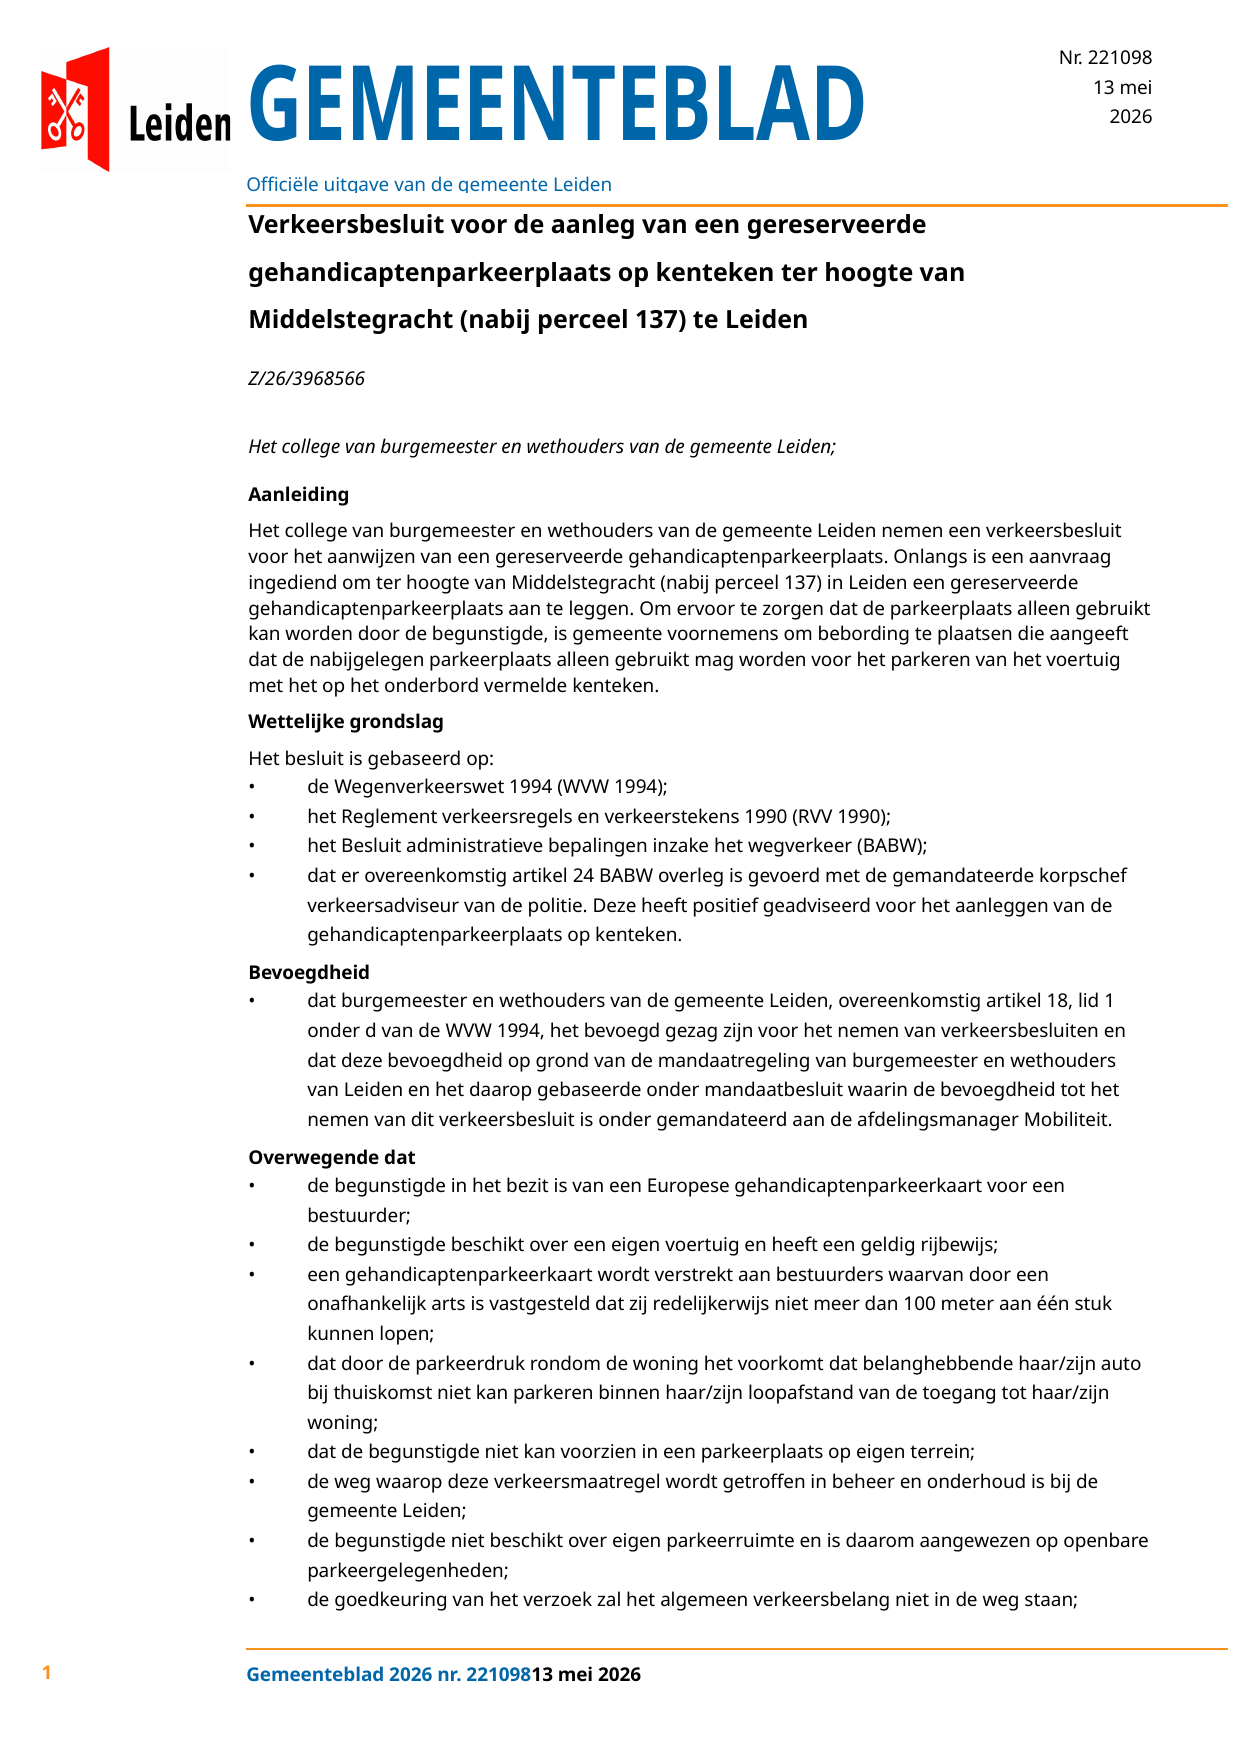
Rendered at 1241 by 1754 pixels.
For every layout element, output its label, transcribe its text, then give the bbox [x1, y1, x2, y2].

list het Besluit administratieve bepalingen inzake het wegverkeer (BABW); [248, 833, 1152, 858]
text Z/26/3968566 [248, 366, 1152, 391]
list het Reglement verkeersregels en verkeerstekens 1990 (RVV 1990); [248, 803, 1152, 829]
list de weg waarop deze verkeersmaatregel wordt getroffen in beheer en onderhoud is bij de gemeente Leiden; [248, 1468, 1152, 1523]
text Het college van burgemeester en wethouders van de gemeente Leiden; [248, 433, 1152, 459]
list de Wegenverkeerswet 1994 (WVW 1994); [248, 773, 1152, 799]
text Het college van burgemeester en wethouders van de gemeente Leiden nemen een verkeersbesluit voor het aanwijzen van een gereserveerde gehandicaptenparkeerplaats. Onlangs is een aanvraag ingediend om ter hoogte van Middelstegracht (nabij perceel 137) in Leiden een gereserveerde gehandicaptenparkeerplaats aan te leggen. Om ervoor te zorgen dat de parkeerplaats alleen gebruikt kan worden door de begunstigde, is gemeente voornemens om bebording te plaatsen die aangeeft dat de nabijgelegen parkeerplaats alleen gebruikt mag worden voor het parkeren van het voertuig met het op het onderbord vermelde kenteken. [248, 517, 1152, 698]
list de begunstigde beschikt over een eigen voertuig en heeft een geldig rijbewijs; [248, 1231, 1152, 1257]
list dat de begunstigde niet kan voorzien in een parkeerplaats op eigen terrein; [248, 1438, 1152, 1464]
list een gehandicaptenparkeerkaart wordt verstrekt aan bestuurders waarvan door een onafhankelijk arts is vastgesteld dat zij redelijkerwijs niet meer dan 100 meter aan één stuk kunnen lopen; [248, 1261, 1152, 1346]
text Wettelijke grondslag [248, 708, 1152, 734]
list dat door de parkeerdruk rondom de woning het voorkomt dat belanghebbende haar/zijn auto bij thuiskomst niet kan parkeren binnen haar/zijn loopafstand van de toegang tot haar/zijn woning; [248, 1350, 1152, 1435]
list de begunstigde niet beschikt over eigen parkeerruimte en is daarom aangewezen op openbare parkeergelegenheden; [248, 1527, 1152, 1583]
list dat burgemeester en wethouders van de gemeente Leiden, overeenkomstig artikel 18, lid 1 onder d van de WVW 1994, het bevoegd gezag zijn voor het nemen van verkeersbesluiten en dat deze bevoegdheid op grond van de mandaatregeling van burgemeester en wethouders van Leiden en het daarop gebaseerde onder mandaatbesluit waarin de bevoegdheid tot het nemen van dit verkeersbesluit is onder gemandateerd aan de afdelingsmanager Mobiliteit. [248, 988, 1152, 1132]
picture [41, 47, 231, 172]
list de goedkeuring van het verzoek zal het algemeen verkeersbelang niet in de weg staan; [248, 1586, 1152, 1612]
text Bevoegdheid [248, 959, 1152, 985]
text Verkeersbesluit voor de aanleg van een gereserveerde gehandicaptenparkeerplaats op kenteken ter hoogte van Middelstegracht (nabij perceel 137) te Leiden [248, 207, 1152, 336]
list de begunstigde in het bezit is van een Europese gehandicaptenparkeerkaart voor een bestuurder; [248, 1172, 1152, 1228]
text Overwegende dat [248, 1144, 1152, 1170]
list dat er overeenkomstig artikel 24 BABW overleg is gevoerd met de gemandateerde korpschef verkeersadviseur van de politie. Deze heeft positief geadviseerd voor het aanleggen van de gehandicaptenparkeerplaats op kenteken. [248, 862, 1152, 947]
text Aanleiding [248, 481, 1152, 507]
text Het besluit is gebaseerd op: [248, 745, 1152, 771]
